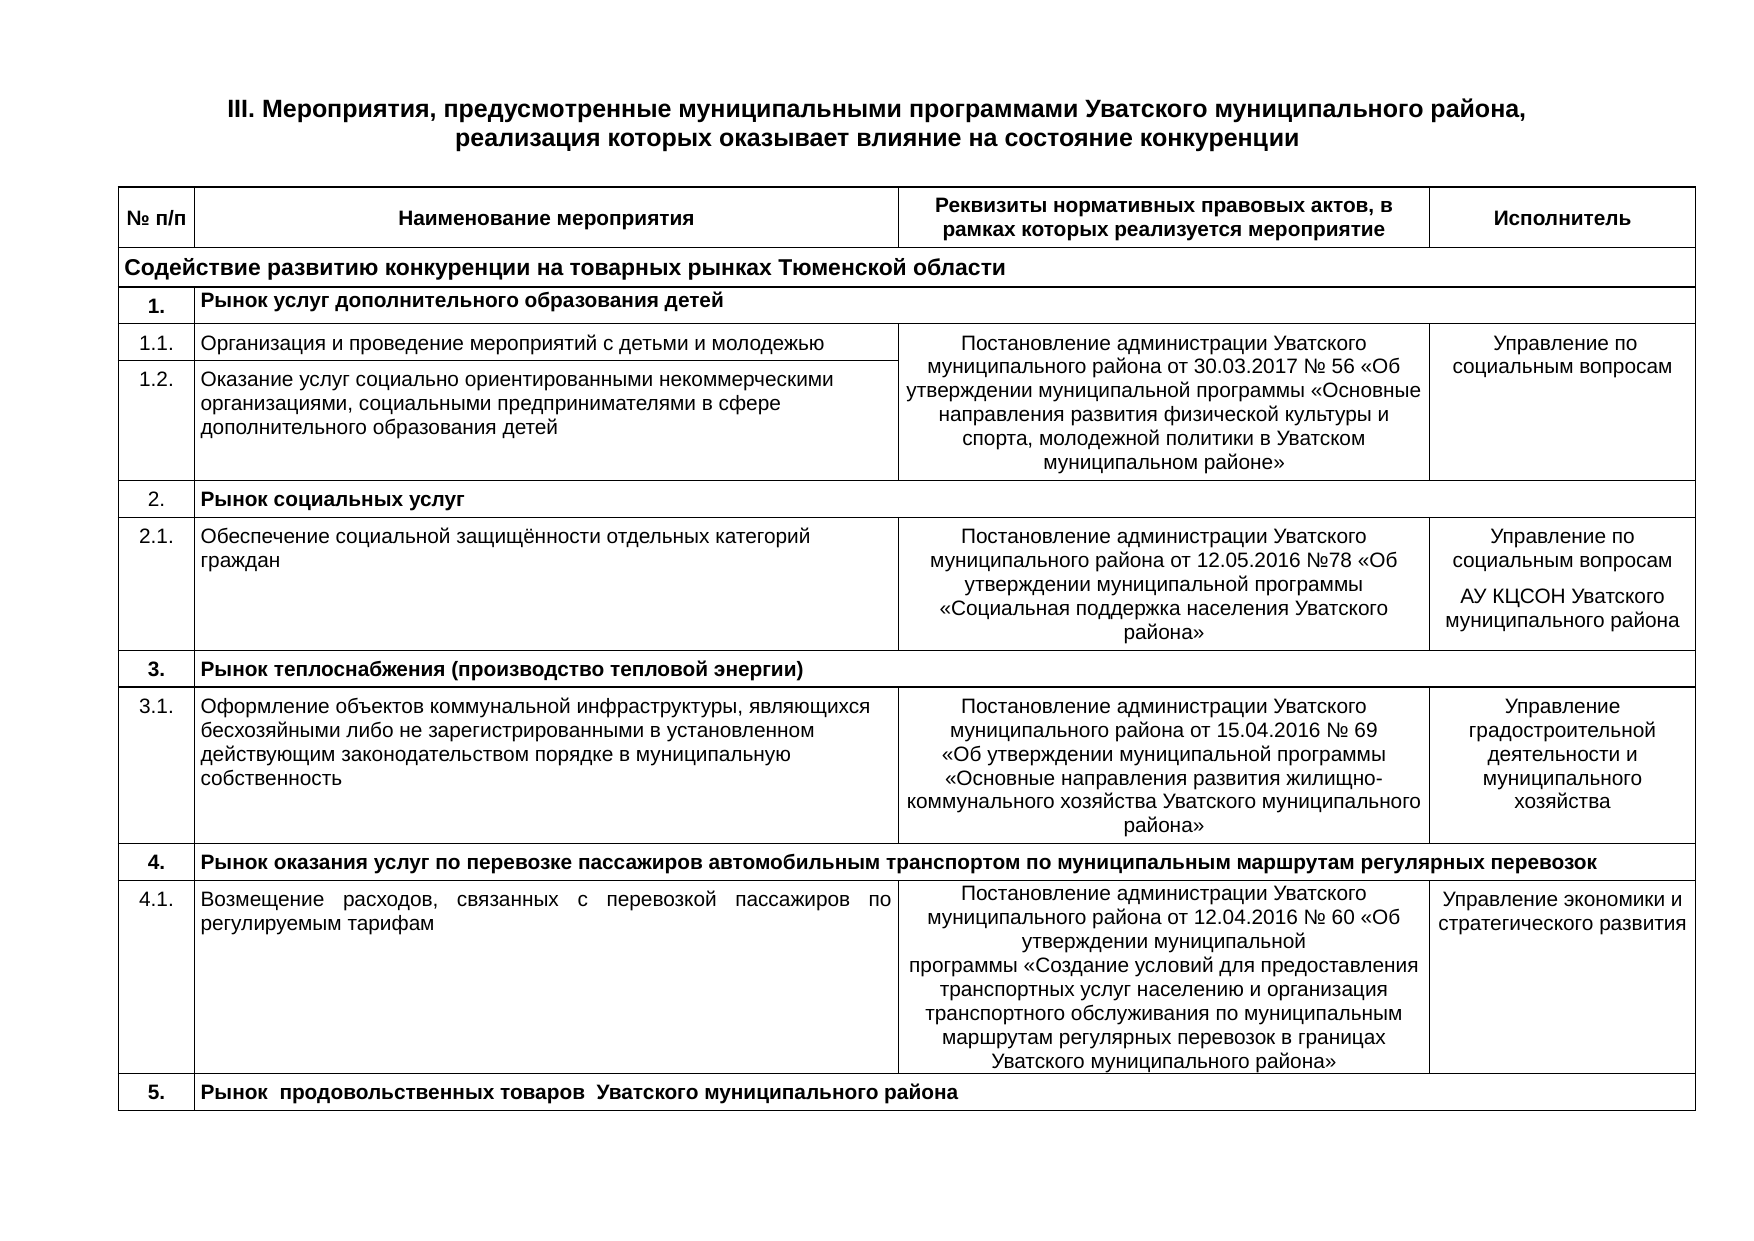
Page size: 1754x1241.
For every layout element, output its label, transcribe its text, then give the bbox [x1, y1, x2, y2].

table_header Реквизиты нормативных правовых актов, в рамках которых реализуется мероприятие [899, 188, 1429, 247]
table_cell 5. [119, 1074, 194, 1109]
title реализация которых оказывает влияние на состояние конкуренции [118, 123, 1636, 152]
table_cell Рынок услуг дополнительного образования детей [195, 288, 1695, 323]
table_cell Постановление администрации Уватского муниципального района от 12.05.2016 №78 «Об утверждении муниципальной программы «Социальная поддержка населения Уватского района» [899, 518, 1429, 649]
table_cell 1.2. [119, 361, 194, 480]
table_cell 2.1. [119, 518, 194, 649]
table_cell 4. [119, 844, 194, 880]
table_cell 2. [119, 481, 194, 517]
table_cell 4.1. [119, 881, 194, 1073]
table_cell 3.1. [119, 688, 194, 843]
table_cell 3. [119, 651, 194, 686]
table_cell Управление по социальным вопросам АУ КЦСОН Уватского муниципального района [1430, 518, 1695, 649]
table_cell Рынок социальных услуг [195, 481, 1695, 517]
table_cell Управление градостроительной деятельности и муниципального хозяйства [1430, 688, 1695, 843]
table_cell Оказание услуг социально ориентированными некоммерческими организациями, социальными предпринимателями в сфере дополнительного образования детей [195, 361, 898, 480]
table_cell Обеспечение социальной защищённости отдельных категорий граждан [195, 518, 898, 649]
table_cell Управление по социальным вопросам [1430, 324, 1695, 480]
table_cell 1.1. [119, 324, 194, 360]
table_cell Рынок продовольственных товаров Уватского муниципального района [195, 1074, 1695, 1109]
table_cell Постановление администрации Уватского муниципального района от 30.03.2017 № 56 «Об утверждении муниципальной программы «Основные направления развития физической культуры и спорта, молодежной политики в Уватском муниципальном районе» [899, 324, 1429, 480]
table_cell Управление экономики и стратегического развития [1430, 881, 1695, 1073]
table_cell Оформление объектов коммунальной инфраструктуры, являющихся бесхозяйными либо не зарегистрированными в установленном действующим законодательством порядке в муниципальную собственность [195, 688, 898, 843]
table_cell Постановление администрации Уватского муниципального района от 12.04.2016 № 60 «Об утверждении муниципальной программы «Создание условий для предоставления транспортных услуг населению и организация транспортного обслуживания по муниципальным маршрутам регулярных перевозок в границах Уватского муниципального района» [899, 881, 1429, 1073]
title III. Мероприятия, предусмотренные муниципальными программами Уватского муниципального района, [118, 94, 1636, 123]
table_header Наименование мероприятия [195, 188, 898, 247]
table_cell Рынок оказания услуг по перевозке пассажиров автомобильным транспортом по муниципальным маршрутам регулярных перевозок [195, 844, 1695, 880]
table_cell 1. [119, 288, 194, 323]
table_cell Возмещение расходов, связанных с перевозкой пассажиров по регулируемым тарифам [195, 881, 898, 1073]
table_cell Рынок теплоснабжения (производство тепловой энергии) [195, 651, 1695, 686]
table_cell Содействие развитию конкуренции на товарных рынках Тюменской области [119, 248, 1695, 286]
table_cell Организация и проведение мероприятий с детьми и молодежью [195, 324, 898, 360]
table_header Исполнитель [1430, 188, 1695, 247]
table_cell Постановление администрации Уватского муниципального района от 15.04.2016 № 69 «Об утверждении муниципальной программы «Основные направления развития жилищно-коммунального хозяйства Уватского муниципального района» [899, 688, 1429, 843]
table_header № п/п [119, 188, 194, 247]
